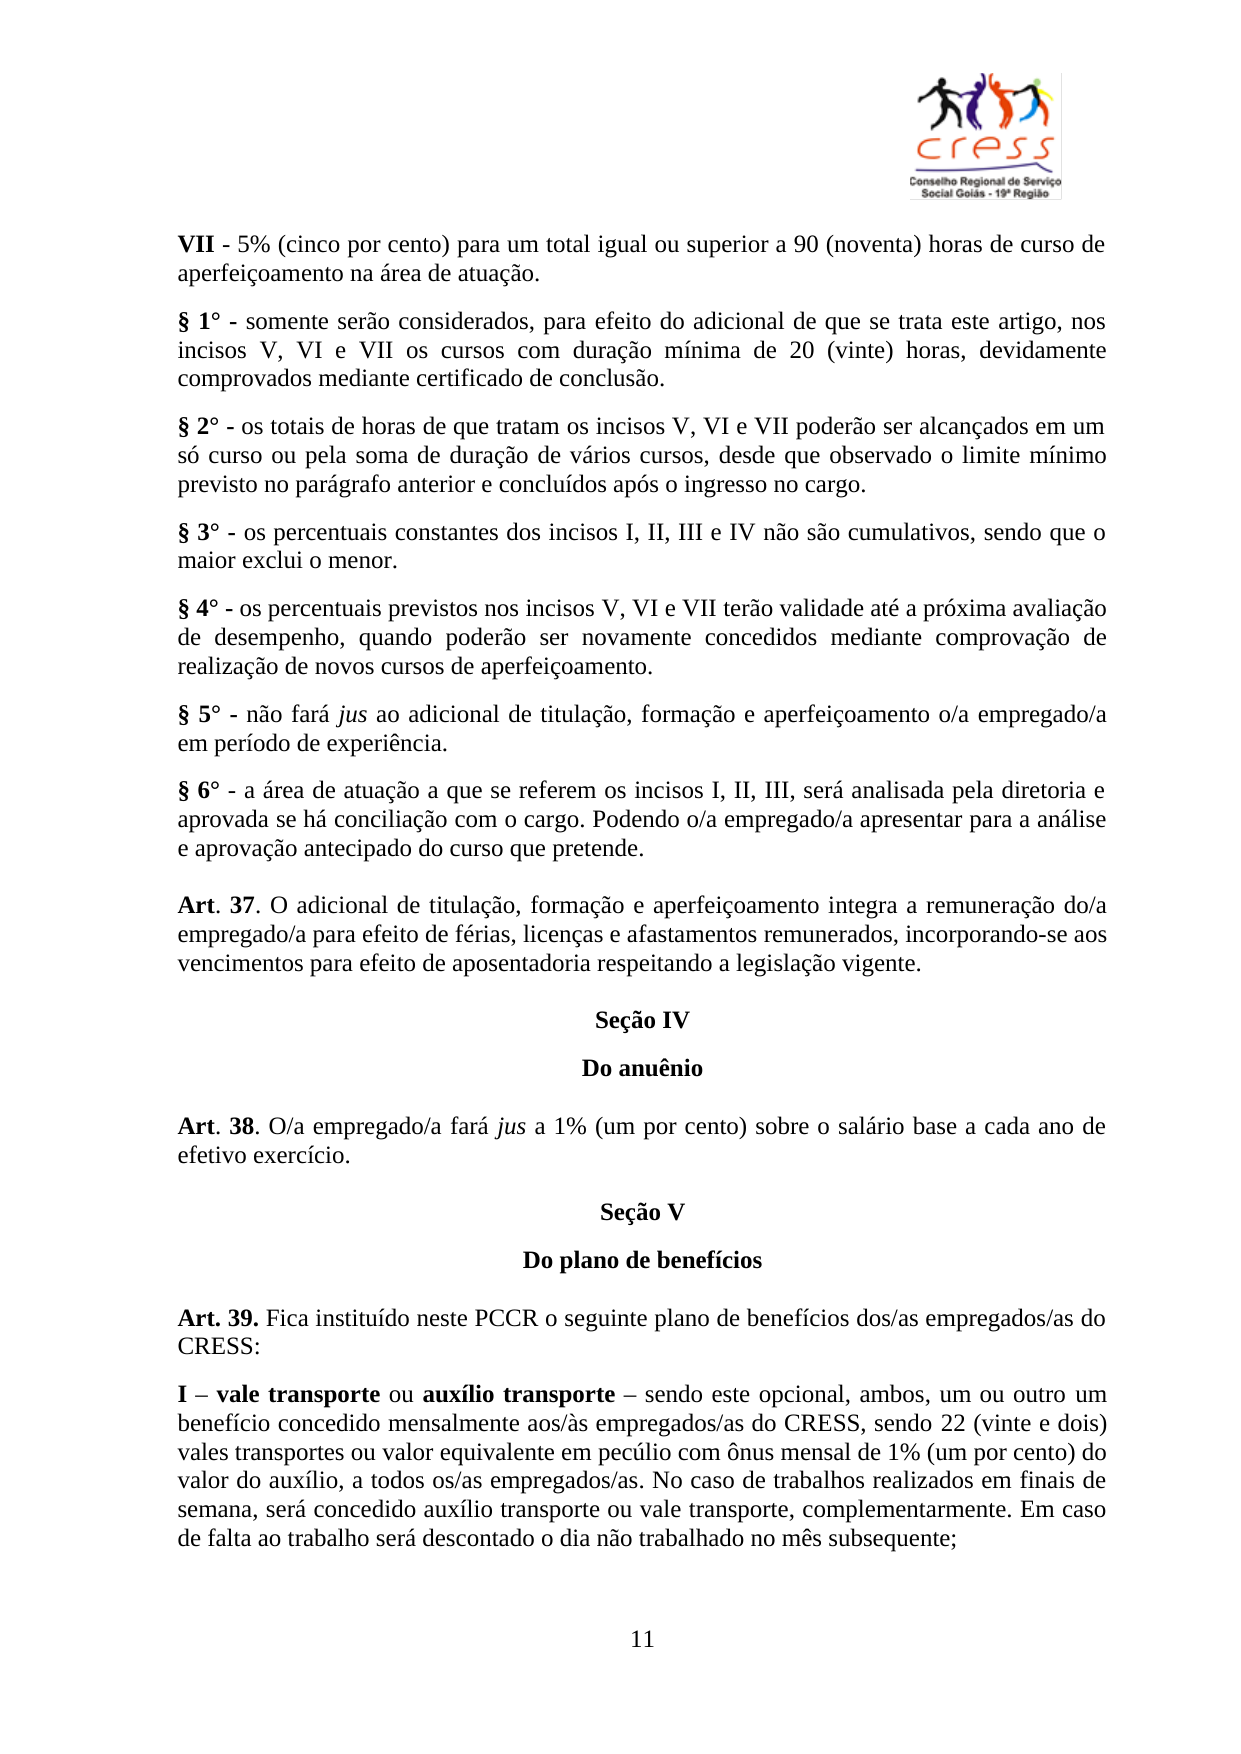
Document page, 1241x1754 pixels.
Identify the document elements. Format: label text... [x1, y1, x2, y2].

text Do plano de benefícios [177, 1245, 1107, 1274]
text § 6° - a área de atuação a que se referem os incisos I, II, III, será analisada pela diretoria e aprovada se há conciliação com o cargo. Podendo o/a empregado/a apresentar para a análise e aprovação antecipado do curso que pretende. [177, 776, 1107, 862]
text Seção V [177, 1197, 1107, 1226]
text Art. 39. Fica instituído neste PCCR o seguinte plano de benefícios dos/as empregados/as do CRESS: [177, 1303, 1107, 1360]
text § 1° - somente serão considerados, para efeito do adicional de que se trata este artigo, nos incisos V, VI e VII os cursos com duração mínima de 20 (vinte) horas, devidamente comprovados mediante certificado de conclusão. [177, 306, 1107, 392]
text § 4° - os percentuais previstos nos incisos V, VI e VII terão validade até a próxima avaliação de desempenho, quando poderão ser novamente concedidos mediante comprovação de realização de novos cursos de aperfeiçoamento. [177, 593, 1107, 680]
text § 5° - não fará jus ao adicional de titulação, formação e aperfeiçoamento o/a empregado/a em período de experiência. [177, 699, 1107, 756]
text Art. 37. O adicional de titulação, formação e aperfeiçoamento integra a remuneração do/a empregado/a para efeito de férias, licenças e afastamentos remunerados, incorporando-se aos vencimentos para efeito de aposentadoria respeitando a legislação vigente. [177, 891, 1107, 977]
text I – vale transporte ou auxílio transporte – sendo este opcional, ambos, um ou outro um benefício concedido mensalmente aos/às empregados/as do CRESS, sendo 22 (vinte e dois) vales transportes ou valor equivalente em pecúlio com ônus mensal de 1% (um por cento) do valor do auxílio, a todos os/as empregados/as. No caso de trabalhos realizados em finais de semana, será concedido auxílio transporte ou vale transporte, complementarmente. Em caso de falta ao trabalho será descontado o dia não trabalhado no mês subsequente; [177, 1379, 1107, 1552]
text § 2° - os totais de horas de que tratam os incisos V, VI e VII poderão ser alcançados em um só curso ou pela soma de duração de vários cursos, desde que observado o limite mínimo previsto no parágrafo anterior e concluídos após o ingresso no cargo. [177, 411, 1107, 498]
picture [910, 73, 1063, 201]
text VII - 5% (cinco por cento) para um total igual ou superior a 90 (noventa) horas de curso de aperfeiçoamento na área de atuação. [177, 229, 1107, 287]
text Art. 38. O/a empregado/a fará jus a 1% (um por cento) sobre o salário base a cada ano de efetivo exercício. [177, 1111, 1107, 1168]
text § 3° - os percentuais constantes dos incisos I, II, III e IV não são cumulativos, sendo que o maior exclui o menor. [177, 517, 1107, 574]
text Do anuênio [177, 1053, 1107, 1082]
text Seção IV [177, 1006, 1107, 1034]
